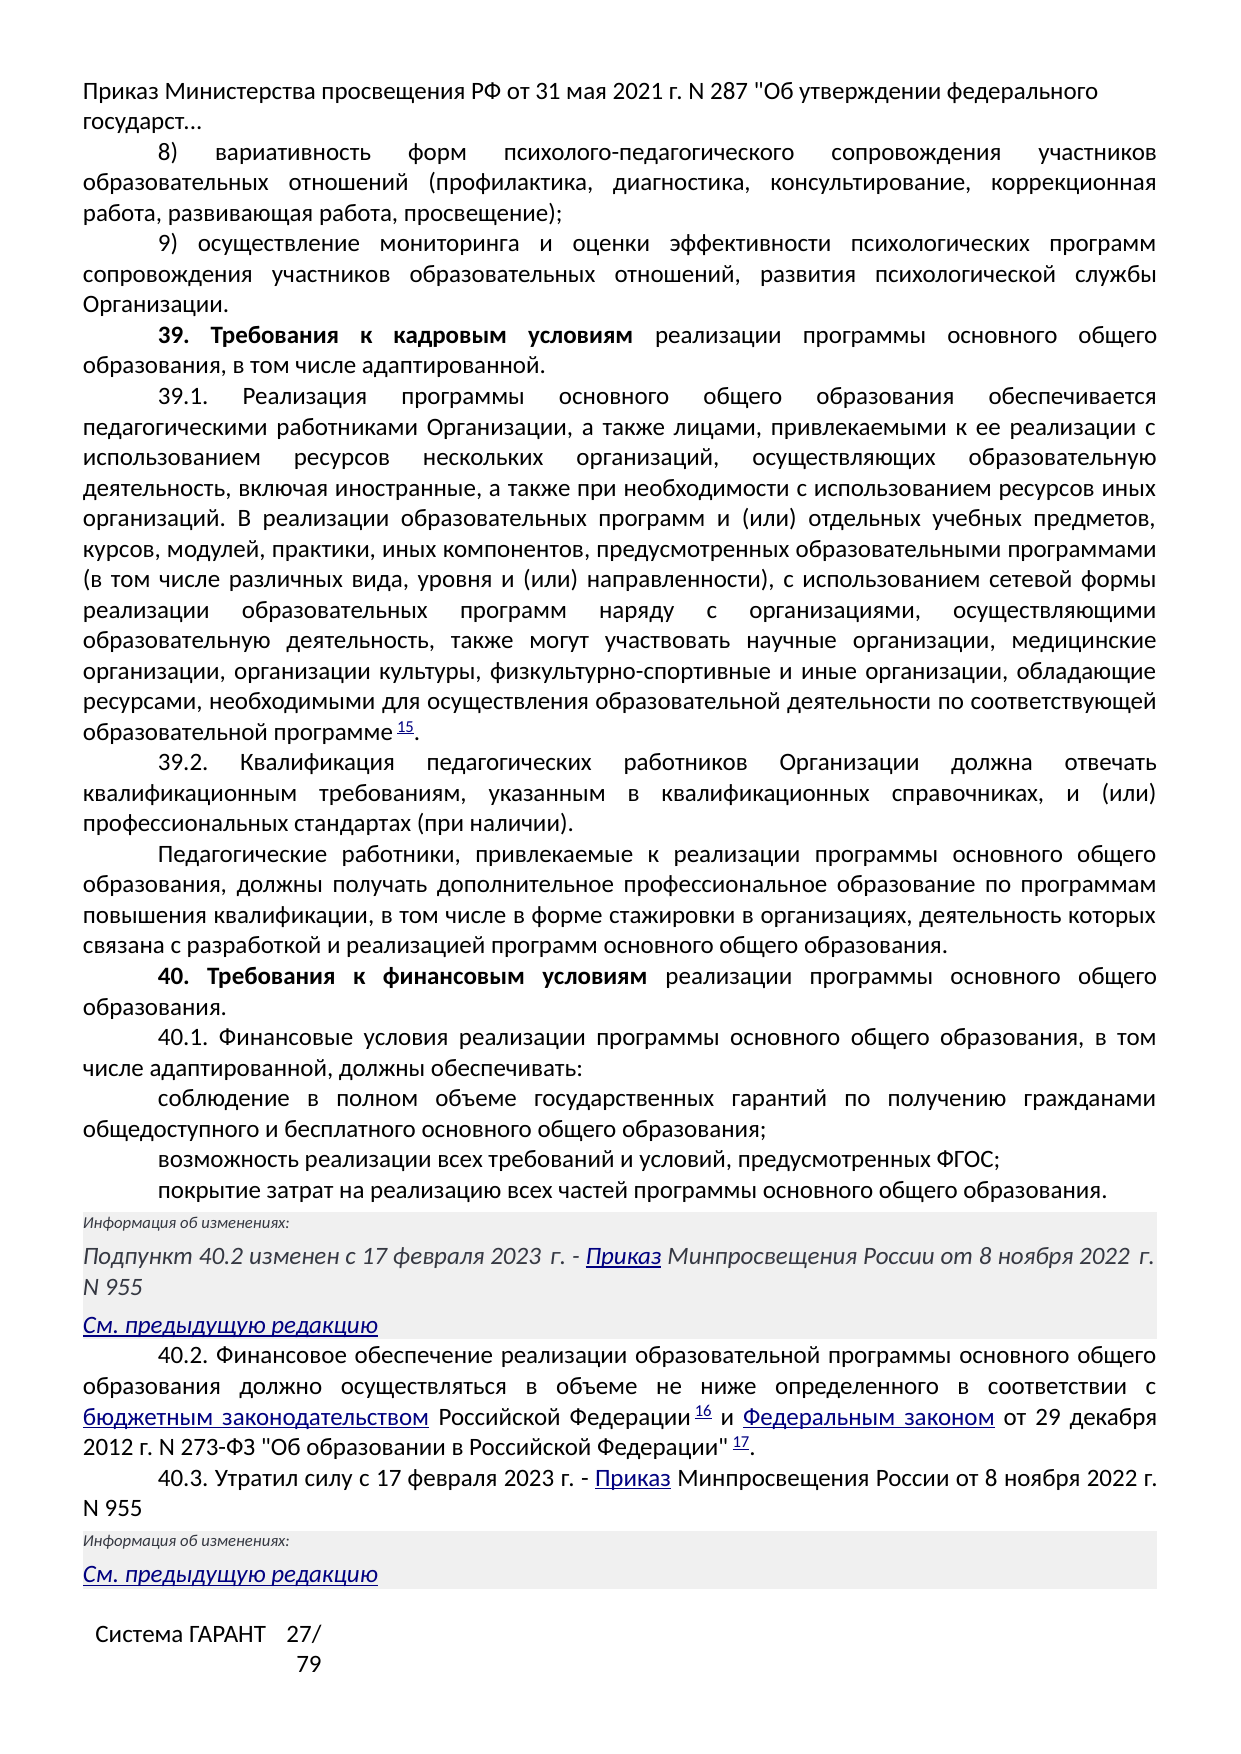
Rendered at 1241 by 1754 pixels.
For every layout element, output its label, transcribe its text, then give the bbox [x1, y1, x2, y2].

text Педагогические работники, привлекаемые к реализации программы основного общего образования, должны получать дополнительное профессиональное образование по программам повышения квалификации, в том числе в форме стажировки в организациях, деятельность которых связана с разработкой и реализацией программ основного общего образования. [83, 838, 1157, 960]
text 40.3. Утратил силу с 17 февраля 2023 г. - Приказ Минпросвещения России от 8 ноября 2022 г. N 955 [83, 1462, 1157, 1523]
text 40.2. Финансовое обеспечение реализации образовательной программы основного общего образования должно осуществляться в объеме не ниже определенного в соответствии с бюджетным законодательством Российской Федерации 16 и Федеральным законом от 29 декабря 2012 г. N 273-ФЗ "Об образовании в Российской Федерации" 17. [83, 1339, 1157, 1462]
text 40. Требования к финансовым условиям реализации программы основного общего образования. [83, 960, 1157, 1021]
text 39.2. Квалификация педагогических работников Организации должна отвечать квалификационным требованиям, указанным в квалификационных справочниках, и (или) профессиональных стандартах (при наличии). [83, 746, 1157, 838]
text Информация об изменениях: [291, 1531, 1157, 1551]
text 40.1. Финансовые условия реализации программы основного общего образования, в том числе адаптированной, должны обеспечивать: [83, 1021, 1157, 1082]
text покрытие затрат на реализацию всех частей программы основного общего образования. [83, 1174, 1157, 1204]
text 8) вариативность форм психолого-педагогического сопровождения участников образовательных отношений (профилактика, диагностика, консультирование, коррекционная работа, развивающая работа, просвещение); [83, 136, 1157, 228]
text См. предыдущую редакцию [380, 1559, 1157, 1589]
text 9) осуществление мониторинга и оценки эффективности психологических программ сопровождения участников образовательных отношений, развития психологической службы Организации. [83, 228, 1157, 319]
text возможность реализации всех требований и условий, предусмотренных ФГОС; [83, 1143, 1157, 1174]
text 39.1. Реализация программы основного общего образования обеспечивается педагогическими работниками Организации, а также лицами, привлекаемыми к ее реализации с использованием ресурсов нескольких организаций, осуществляющих образовательную деятельность, включая иностранные, а также при необходимости с использованием ресурсов иных организаций. В реализации образовательных программ и (или) отдельных учебных предметов, курсов, модулей, практики, иных компонентов, предусмотренных образовательными программами (в том числе различных вида, уровня и (или) направленности), с использованием сетевой формы реализации образовательных программ наряду с организациями, осуществляющими образовательную деятельность, также могут участвовать научные организации, медицинские организации, организации культуры, физкультурно-спортивные и иные организации, обладающие ресурсами, необходимыми для осуществления образовательной деятельности по соответствующей образовательной программе 15. [83, 380, 1157, 746]
text Подпункт 40.2 изменен с 17 февраля 2023 г. - Приказ Минпросвещения России от 8 ноября 2022 г. N 955 [145, 1240, 1157, 1301]
text соблюдение в полном объеме государственных гарантий по получению гражданами общедоступного и бесплатного основного общего образования; [83, 1082, 1157, 1143]
text 39. Требования к кадровым условиям реализации программы основного общего образования, в том числе адаптированной. [83, 319, 1157, 380]
text См. предыдущую редакцию [380, 1309, 1157, 1339]
text Информация об изменениях: [291, 1212, 1157, 1232]
